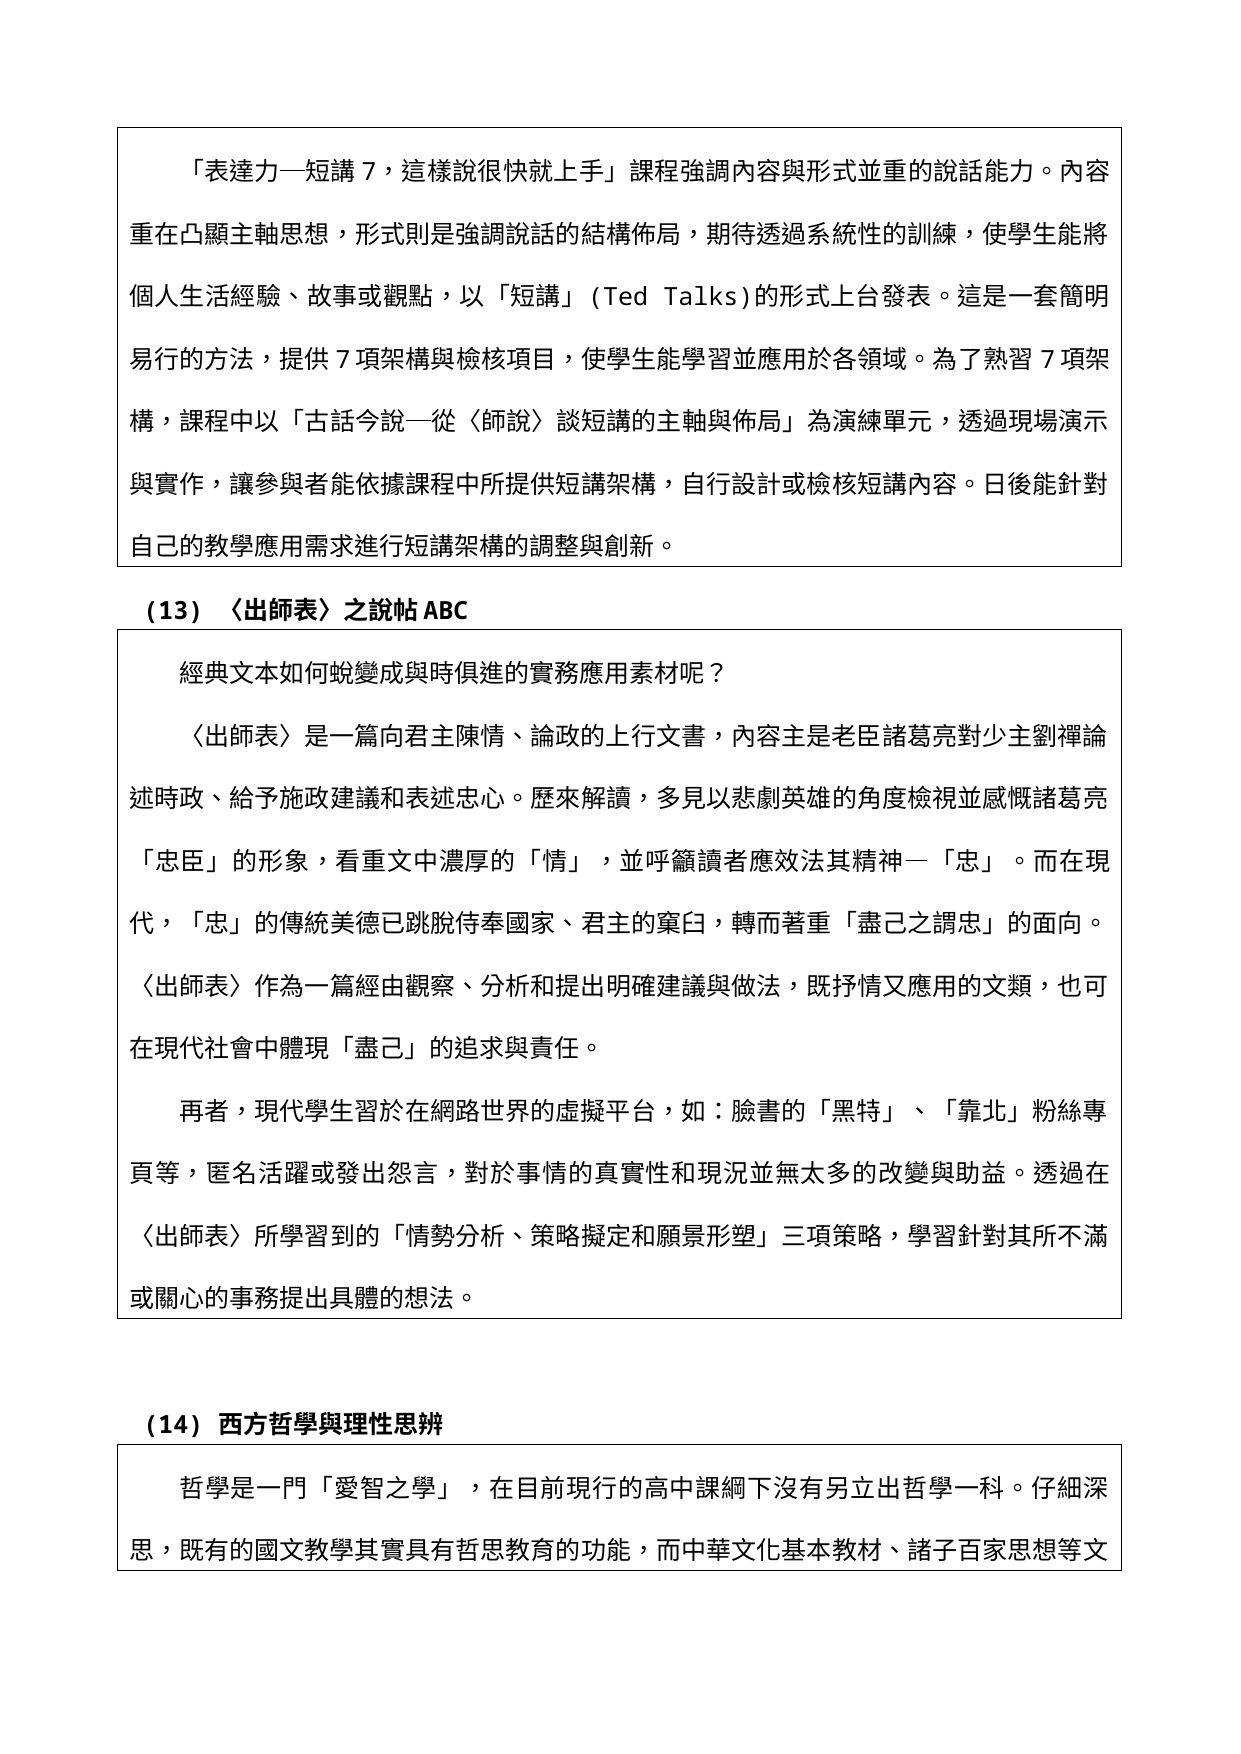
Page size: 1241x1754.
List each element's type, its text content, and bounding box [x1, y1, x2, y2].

table_header 哲學是一門「愛智之學」，在目前現行的高中課綱下沒有另立出哲學一科。仔細深思，既有的國文教學其實具有哲思教育的功能，而中華文化基本教材、諸子百家思想等文 [118, 1445, 1121, 1570]
table_header 「表達力─短講7，這樣說很快就上手」課程強調內容與形式並重的說話能力。內容重在凸顯主軸思想，形式則是強調說話的結構佈局，期待透過系統性的訓練，使學生能將個人生活經驗、故事或觀點，以「短講」(Ted Talks)的形式上台發表。這是一套簡明易行的方法，提供7項架構與檢核項目，使學生能學習並應用於各領域。為了熟習7項架構，課程中以「古話今說─從〈師說〉談短講的主軸與佈局」為演練單元，透過現場演示與實作，讓參與者能依據課程中所提供短講架構，自行設計或檢核短講內容。日後能針對自己的教學應用需求進行短講架構的調整與創新。 [118, 128, 1121, 566]
text (13) 〈出師表〉之說帖ABC [118, 567, 1122, 629]
text (14) 西方哲學與理性思辨 [118, 1381, 1122, 1444]
table_header 經典文本如何蛻變成與時俱進的實務應用素材呢？ 〈出師表〉是一篇向君主陳情、論政的上行文書，內容主是老臣諸葛亮對少主劉禪論述時政、給予施政建議和表述忠心。歷來解讀，多見以悲劇英雄的角度檢視並感慨諸葛亮「忠臣」的形象，看重文中濃厚的「情」，並呼籲讀者應效法其精神—「忠」。而在現代，「忠」的傳統美德已跳脫侍奉國家、君主的窠臼，轉而著重「盡己之謂忠」的面向。〈出師表〉作為一篇經由觀察、分析和提出明確建議與做法，既抒情又應用的文類，也可在現代社會中體現「盡己」的追求與責任。 再者，現代學生習於在網路世界的虛擬平台，如：臉書的「黑特」、「靠北」粉絲專頁等，匿名活躍或發出怨言，對於事情的真實性和現況並無太多的改變與助益。透過在〈出師表〉所學習到的「情勢分析、策略擬定和願景形塑」三項策略，學習針對其所不滿或關心的事務提出具體的想法。 [118, 630, 1121, 1318]
